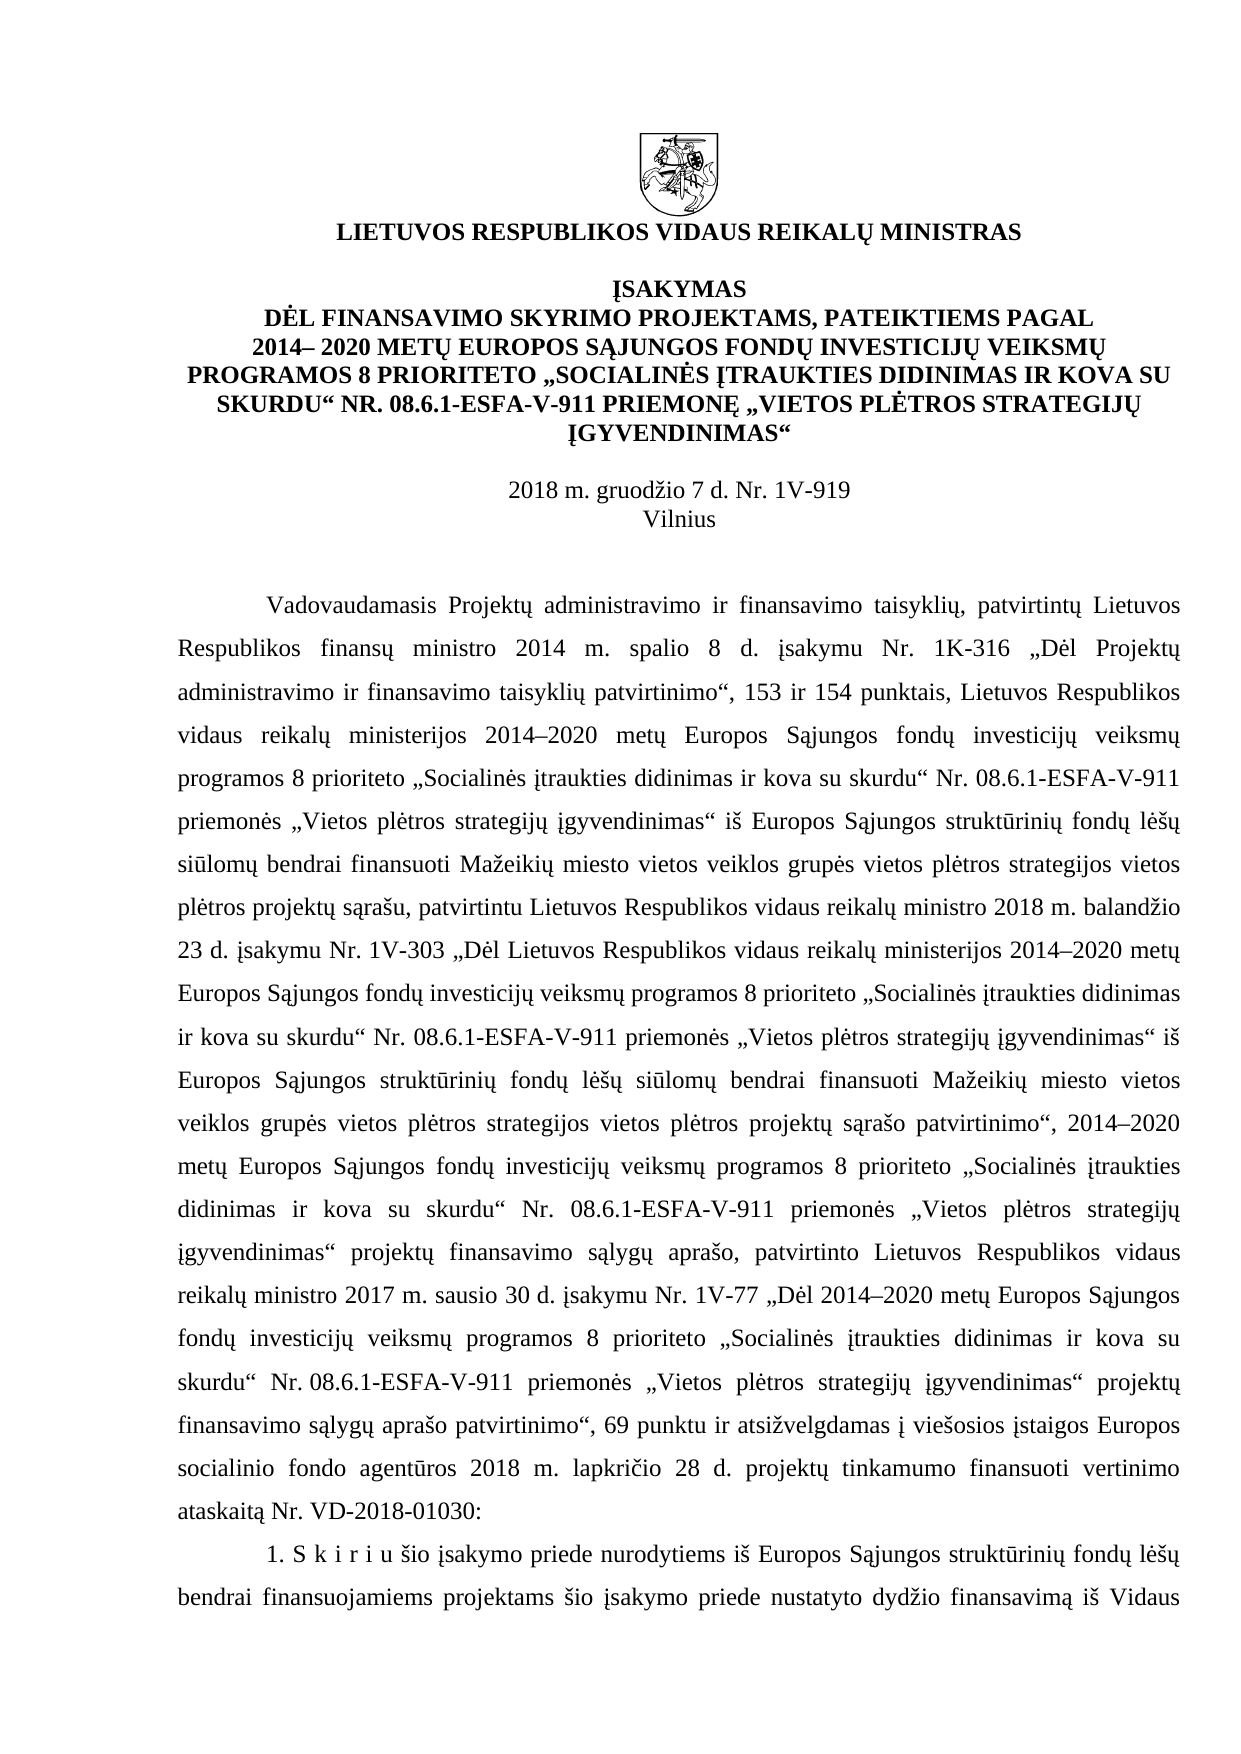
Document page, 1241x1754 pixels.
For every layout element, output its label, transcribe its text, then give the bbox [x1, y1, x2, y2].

text DĖL FINANSAVIMO SKYRIMO PROJEKTAMS, PATEIKTIEMS PAGAL 2014– 2020 METŲ EUROPOS SĄJUNGOS FONDŲ INVESTICIJŲ VEIKSMŲ PROGRAMOS 8 PRIORITETO „SOCIALINĖS ĮTRAUKTIES DIDINIMAS IR KOVA SU SKURDU“ NR. 08.6.1-ESFA-V-911 PRIEMONĘ „VIETOS PLĖTROS STRATEGIJŲ ĮGYVENDINIMAS“ [177, 303, 1181, 447]
text Vadovaudamasis Projektų administravimo ir finansavimo taisyklių, patvirtintų Lietuvos Respublikos finansų ministro 2014 m. spalio 8 d. įsakymu Nr. 1K-316 „Dėl Projektų administravimo ir finansavimo taisyklių patvirtinimo“, 153 ir 154 punktais, Lietuvos Respublikos vidaus reikalų ministerijos 2014–2020 metų Europos Sąjungos fondų investicijų veiksmų programos 8 prioriteto „Socialinės įtraukties didinimas ir kova su skurdu“ Nr. 08.6.1-ESFA-V-911 priemonės „Vietos plėtros strategijų įgyvendinimas“ iš Europos Sąjungos struktūrinių fondų lėšų siūlomų bendrai finansuoti Mažeikių miesto vietos veiklos grupės vietos plėtros strategijos vietos plėtros projektų sąrašu, patvirtintu Lietuvos Respublikos vidaus reikalų ministro 2018 m. balandžio 23 d. įsakymu Nr. 1V-303 „Dėl Lietuvos Respublikos vidaus reikalų ministerijos 2014–2020 metų Europos Sąjungos fondų investicijų veiksmų programos 8 prioriteto „Socialinės įtraukties didinimas ir kova su skurdu“ Nr. 08.6.1-ESFA-V-911 priemonės „Vietos plėtros strategijų įgyvendinimas“ iš Europos Sąjungos struktūrinių fondų lėšų siūlomų bendrai finansuoti Mažeikių miesto vietos veiklos grupės vietos plėtros strategijos vietos plėtros projektų sąrašo patvirtinimo“, 2014–2020 metų Europos Sąjungos fondų investicijų veiksmų programos 8 prioriteto „Socialinės įtraukties didinimas ir kova su skurdu“ Nr. 08.6.1-ESFA-V-911 priemonės „Vietos plėtros strategijų įgyvendinimas“ projektų finansavimo sąlygų aprašo, patvirtinto Lietuvos Respublikos vidaus reikalų ministro 2017 m. sausio 30 d. įsakymu Nr. 1V-77 „Dėl 2014–2020 metų Europos Sąjungos fondų investicijų veiksmų programos 8 prioriteto „Socialinės įtraukties didinimas ir kova su skurdu“ Nr. 08.6.1-ESFA-V-911 priemonės „Vietos plėtros strategijų įgyvendinimas“ projektų finansavimo sąlygų aprašo patvirtinimo“, 69 punktu ir atsižvelgdamas į viešosios įstaigos Europos socialinio fondo agentūros 2018 m. lapkričio 28 d. projektų tinkamumo finansuoti vertinimo ataskaitą Nr. VD-2018-01030: [177, 590, 1181, 1525]
text ĮSAKYMAS [177, 274, 1181, 303]
text Vilnius [177, 504, 1181, 533]
text LIETUVOS RESPUBLIKOS VIDAUS REIKALŲ MINISTRAS [177, 217, 1181, 245]
text 1. S k i r i u šio įsakymo priede nurodytiems iš Europos Sąjungos struktūrinių fondų lėšų bendrai finansuojamiems projektams šio įsakymo priede nustatyto dydžio finansavimą iš Vidaus [177, 1539, 1181, 1611]
text 2018 m. gruodžio 7 d. Nr. 1V-919 [177, 475, 1181, 504]
